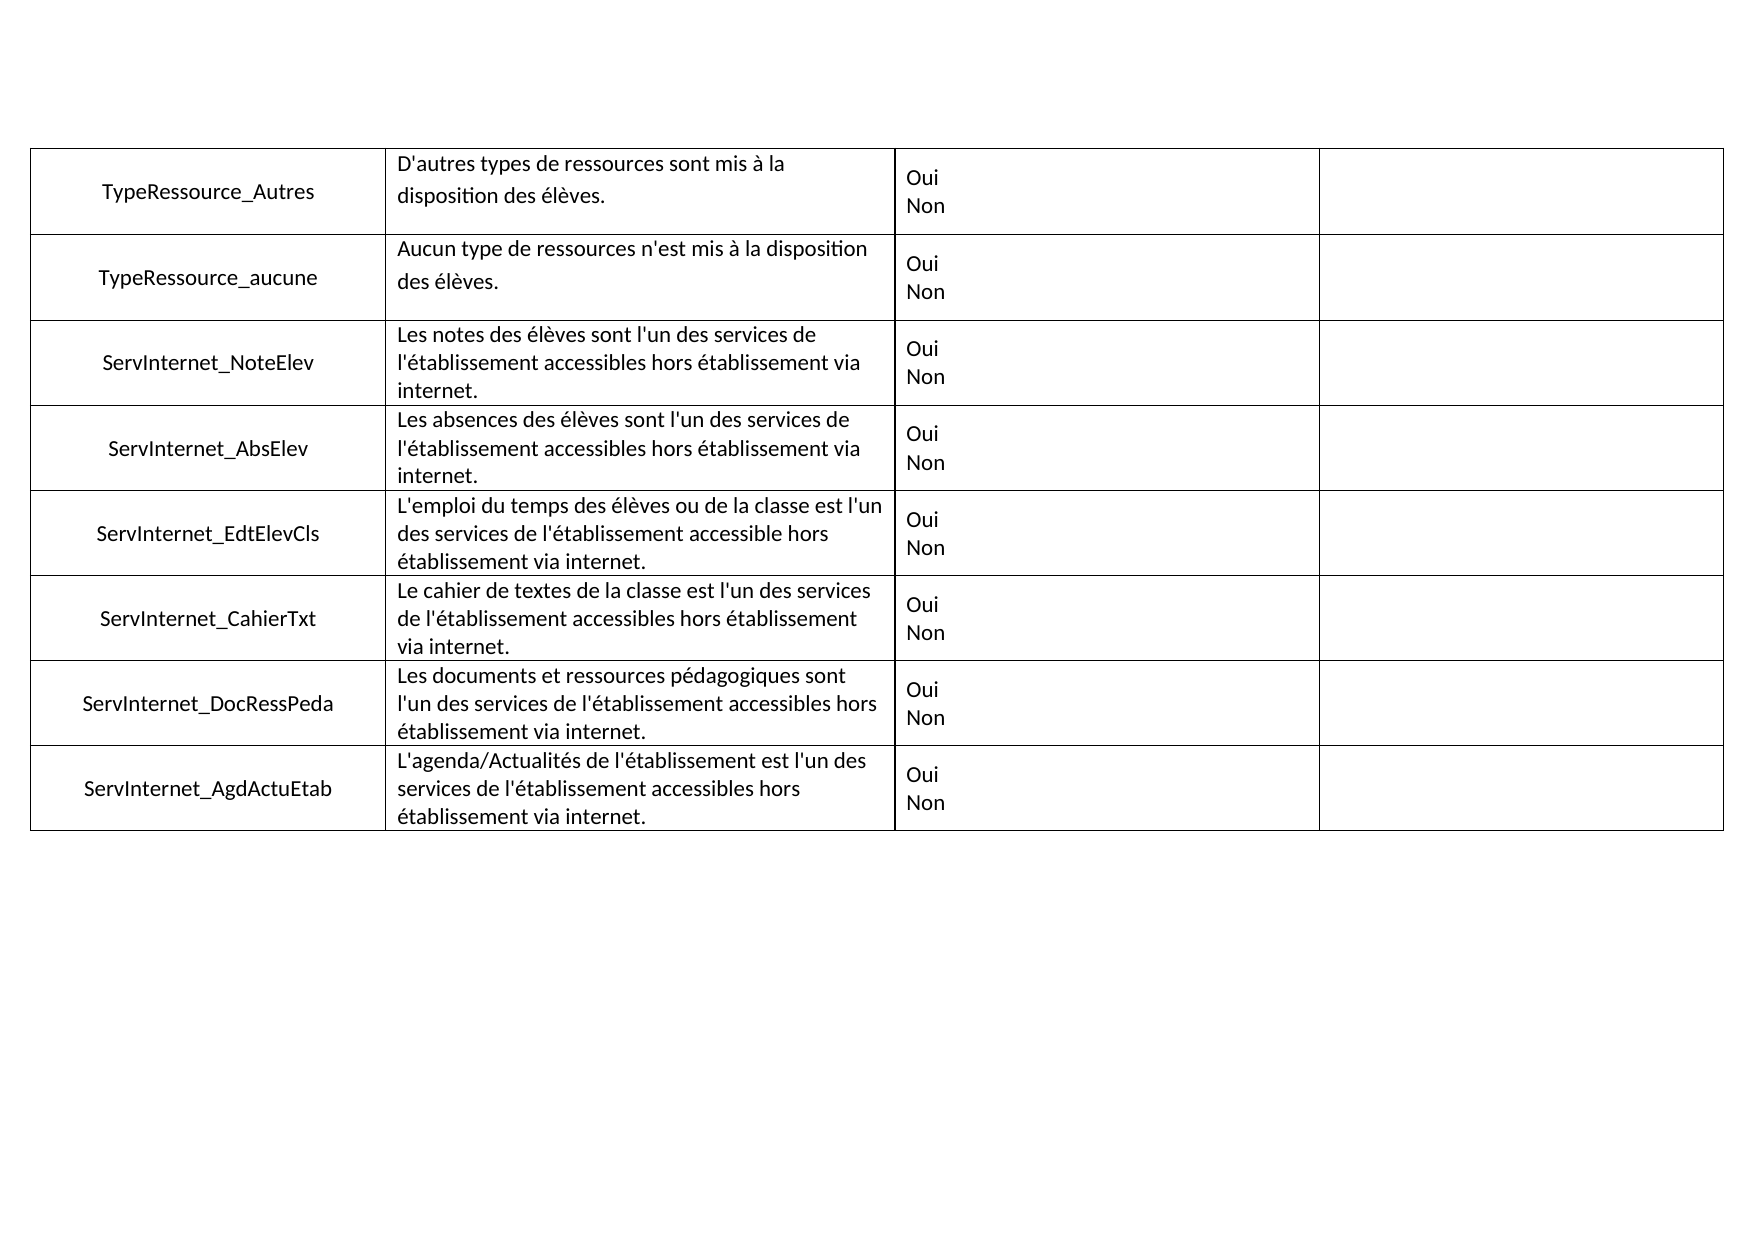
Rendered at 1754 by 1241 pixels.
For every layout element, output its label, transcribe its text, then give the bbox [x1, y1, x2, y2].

table_cell [1320, 149, 1723, 233]
table_cell ServInternet_NoteElev [31, 321, 385, 404]
table_cell L'agenda/Actualités de l'établissement est l'un des services de l'établissement accessibles hors établissement via internet. [386, 746, 894, 830]
table_cell Oui Non [896, 661, 1319, 745]
table_cell Les notes des élèves sont l'un des services de l'établissement accessibles hors établissement via internet. [386, 321, 894, 404]
table_cell TypeRessource_Autres [31, 149, 385, 233]
table_cell [1320, 746, 1723, 830]
table_cell Oui Non [896, 149, 1319, 233]
table_cell [1320, 235, 1723, 319]
table_cell Oui Non [896, 321, 1319, 404]
table_cell D'autres types de ressources sont mis à la disposition des élèves. [386, 149, 894, 233]
table_cell Les documents et ressources pédagogiques sont l'un des services de l'établissement accessibles hors établissement via internet. [386, 661, 894, 745]
table_cell Oui Non [896, 746, 1319, 830]
table_cell ServInternet_EdtElevCls [31, 491, 385, 575]
table_cell L'emploi du temps des élèves ou de la classe est l'un des services de l'établissement accessible hors établissement via internet. [386, 491, 894, 575]
table_cell Oui Non [896, 235, 1319, 319]
table_cell ServInternet_AbsElev [31, 406, 385, 490]
table_cell Le cahier de textes de la classe est l'un des services de l'établissement accessibles hors établissement via internet. [386, 576, 894, 660]
table_cell Oui Non [896, 406, 1319, 490]
table_cell [1320, 576, 1723, 660]
table_cell [1320, 491, 1723, 575]
table_cell [1320, 661, 1723, 745]
table_cell Aucun type de ressources n'est mis à la disposition des élèves. [386, 235, 894, 319]
table_cell TypeRessource_aucune [31, 235, 385, 319]
table_cell Oui Non [896, 491, 1319, 575]
table_cell [1320, 406, 1723, 490]
table_cell Oui Non [896, 576, 1319, 660]
table_cell ServInternet_AgdActuEtab [31, 746, 385, 830]
table_cell ServInternet_DocRessPeda [31, 661, 385, 745]
table_cell Les absences des élèves sont l'un des services de l'établissement accessibles hors établissement via internet. [386, 406, 894, 490]
table_cell ServInternet_CahierTxt [31, 576, 385, 660]
table_cell [1320, 321, 1723, 404]
